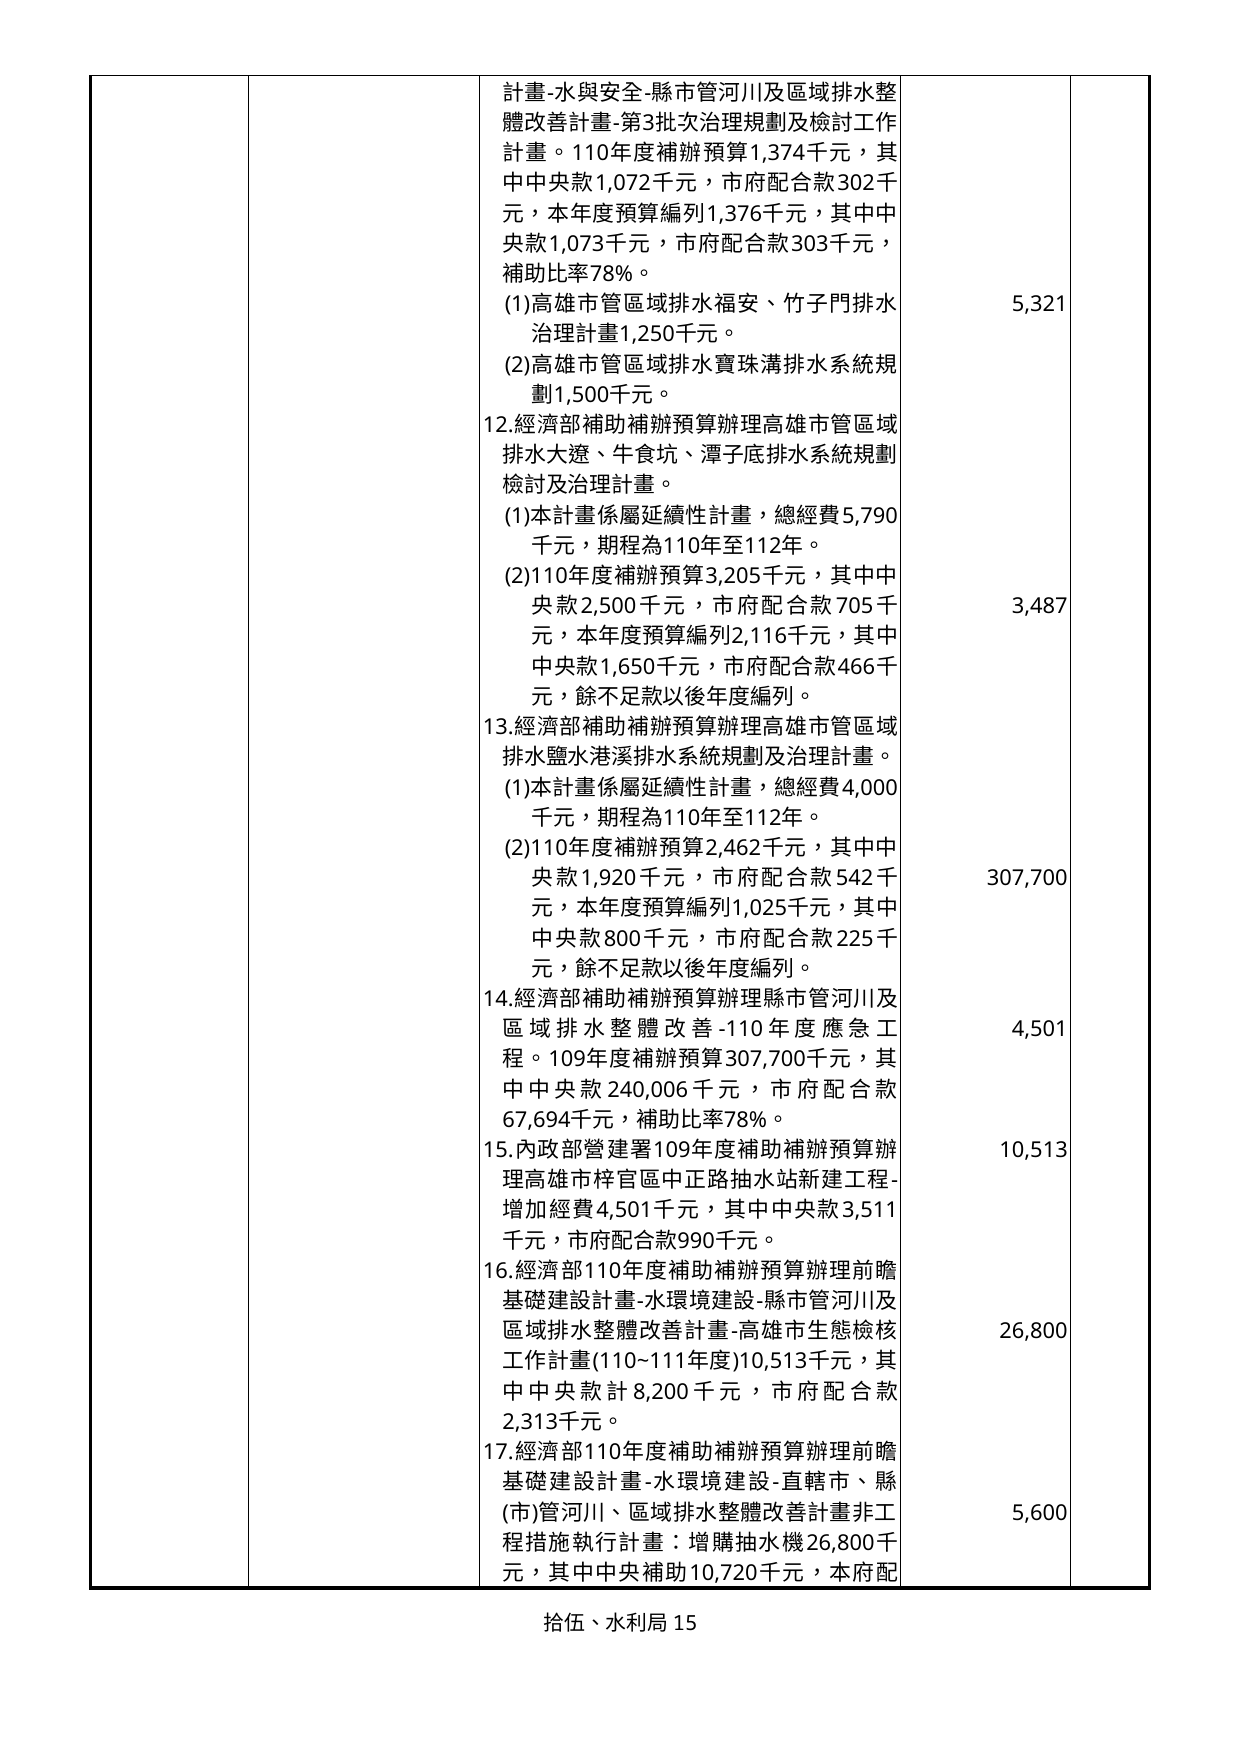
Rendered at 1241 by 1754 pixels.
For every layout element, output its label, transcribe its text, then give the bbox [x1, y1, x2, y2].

table_cell [1071, 76, 1148, 1586]
table_cell [92, 76, 248, 1586]
table_cell 5,321 3,487 307,700 4,501 10,513 26,800 5,600 [901, 76, 1070, 1586]
table_cell [249, 76, 479, 1586]
table_cell 計畫-水與安全-縣市管河川及區域排水整體改善計畫-第3批次治理規劃及檢討工作計畫。110年度補辦預算1,374千元，其中中央款1,072千元，市府配合款302千元，本年度預算編列1,376千元，其中中央款1,073千元，市府配合款303千元，補助比率78%。 (1)高雄市管區域排水福安、竹子門排水治理計畫1,250千元。 (2)高雄市管區域排水寶珠溝排水系統規劃1,500千元。 12.經濟部補助補辦預算辦理高雄市管區域排水大遼、牛食坑、潭子底排水系統規劃檢討及治理計畫。 (1)本計畫係屬延續性計畫，總經費5,790千元，期程為110年至112年。 (2)110年度補辦預算3,205千元，其中中央款2,500千元，市府配合款705千元，本年度預算編列2,116千元，其中中央款1,650千元，市府配合款466千元，餘不足款以後年度編列。 13.經濟部補助補辦預算辦理高雄市管區域排水鹽水港溪排水系統規劃及治理計畫。 (1)本計畫係屬延續性計畫，總經費4,000千元，期程為110年至112年。 (2)110年度補辦預算2,462千元，其中中央款1,920千元，市府配合款542千元，本年度預算編列1,025千元，其中中央款800千元，市府配合款225千元，餘不足款以後年度編列。 14.經濟部補助補辦預算辦理縣市管河川及區域排水整體改善-110年度應急工程。109年度補辦預算307,700千元，其中中央款240,006千元，市府配合款67,694千元，補助比率78%。 15.內政部營建署109年度補助補辦預算辦理高雄市梓官區中正路抽水站新建工程-增加經費4,501千元，其中中央款3,511千元，市府配合款990千元。 16.經濟部110年度補助補辦預算辦理前瞻基礎建設計畫-水環境建設-縣市管河川及區域排水整體改善計畫-高雄市生態檢核工作計畫(110~111年度)10,513千元，其中中央款計8,200千元，市府配合款2,313千元。 17.經濟部110年度補助補辦預算辦理前瞻基礎建設計畫-水環境建設-直轄市、縣(市)管河川、區域排水整體改善計畫非工程措施執行計畫：增購抽水機26,800千元，其中中央補助10,720千元，本府配 [480, 76, 900, 1586]
